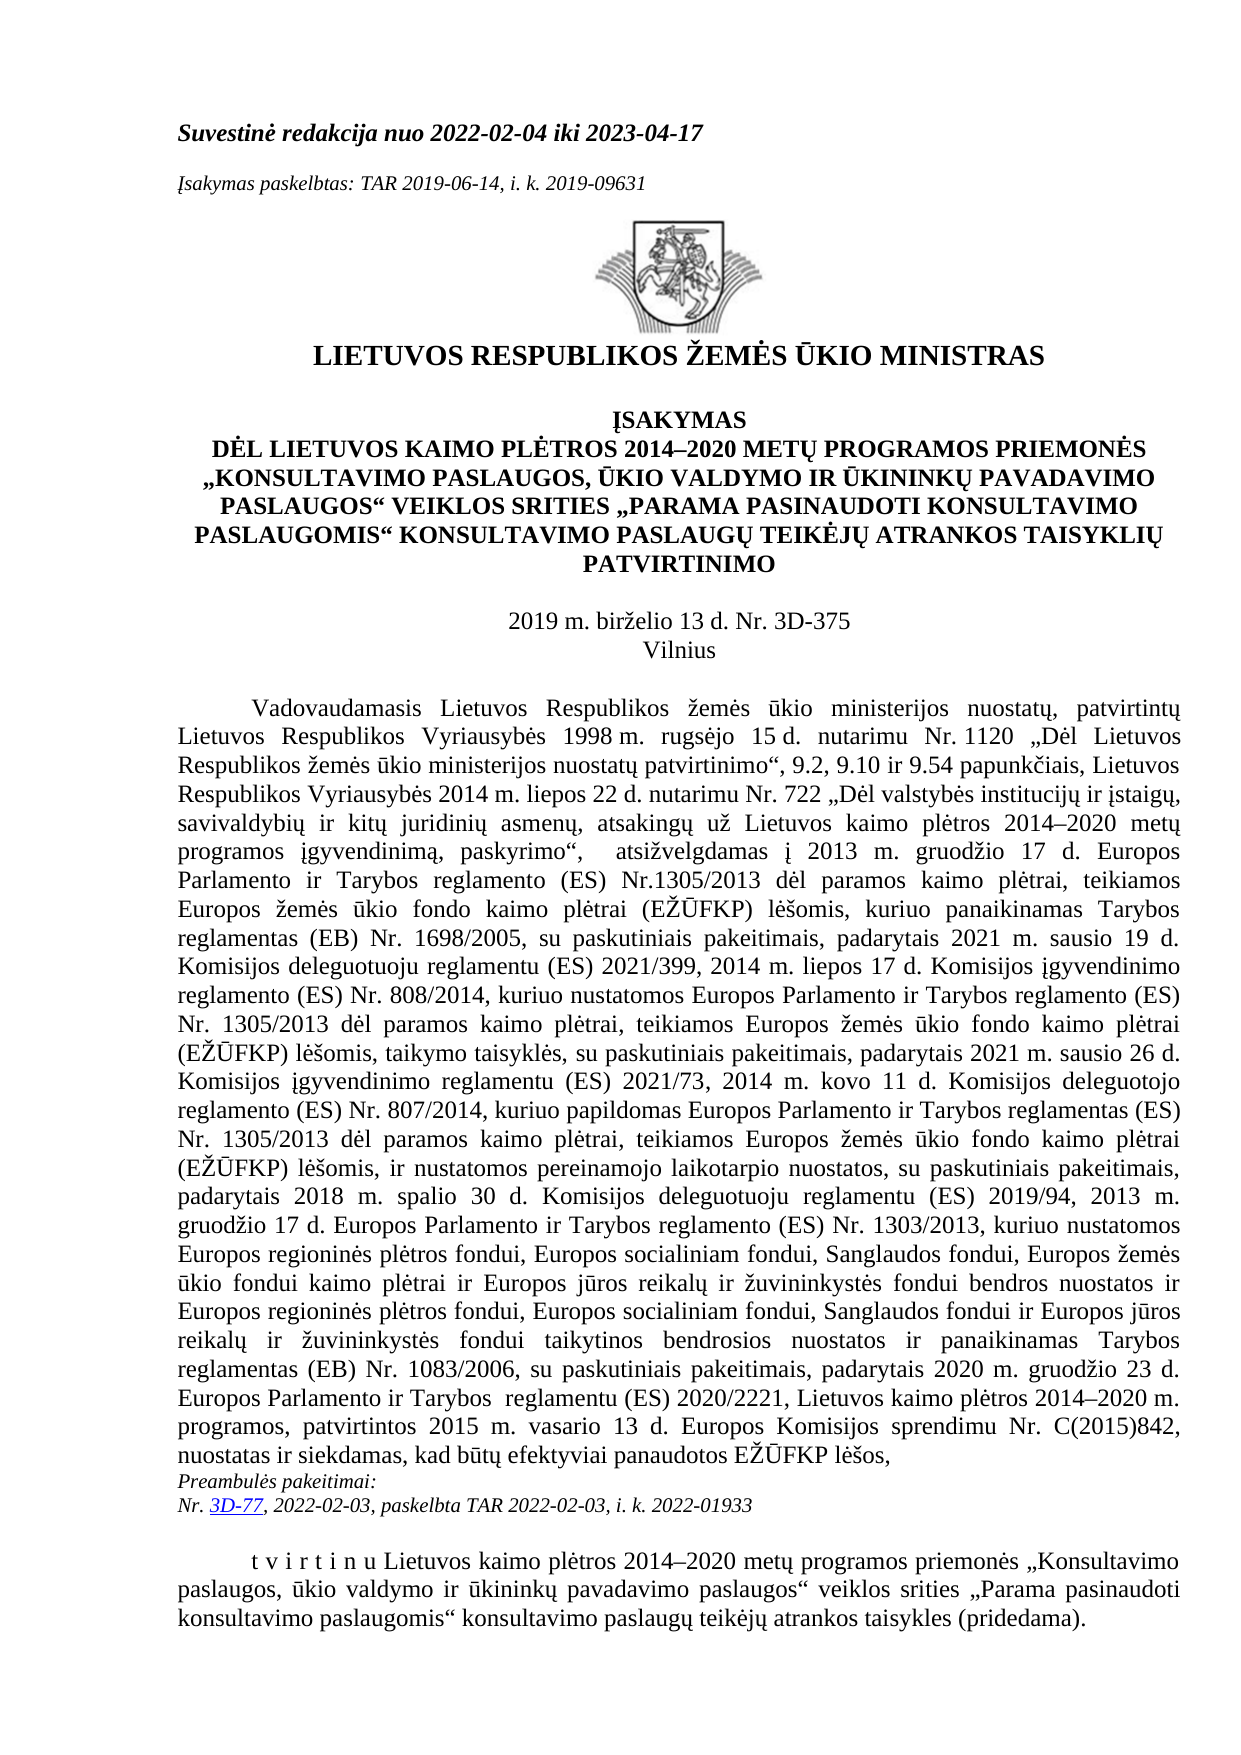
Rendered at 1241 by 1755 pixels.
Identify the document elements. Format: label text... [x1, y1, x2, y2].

text ĮSAKYMAS [177, 405, 1181, 434]
text LIETUVOS RESPUBLIKOS ŽEMĖS ŪKIO MINISTRAS [177, 338, 1181, 372]
text DĖL LIETUVOS KAIMO PLĖTROS 2014–2020 METŲ PROGRAMOS PRIEMONĖS „KONSULTAVIMO PASLAUGOS, ŪKIO VALDYMO IR ŪKININKŲ PAVADAVIMO PASLAUGOS“ VEIKLOS SRITIES „PARAMA PASINAUDOTI KONSULTAVIMO PASLAUGOMIS“ KONSULTAVIMO PASLAUGŲ TEIKĖJŲ ATRANKOS TAISYKLIŲ PATVIRTINIMO [177, 434, 1181, 578]
text Įsakymas paskelbtas: TAR 2019-06-14, i. k. 2019-09631 [177, 171, 1181, 195]
text Preambulės pakeitimai: [177, 1469, 1181, 1493]
text t v i r t i n u Lietuvos kaimo plėtros 2014–2020 metų programos priemonės „Konsultavimo paslaugos, ūkio valdymo ir ūkininkų pavadavimo paslaugos“ veiklos srities „Parama pasinaudoti konsultavimo paslaugomis“ konsultavimo paslaugų teikėjų atrankos taisykles (pridedama). [177, 1546, 1181, 1632]
text Nr. 3D-77, 2022-02-03, paskelbta TAR 2022-02-03, i. k. 2022-01933 [177, 1493, 1181, 1517]
text Vilnius [177, 635, 1181, 664]
text Suvestinė redakcija nuo 2022-02-04 iki 2023-04-17 [177, 118, 1181, 147]
text Vadovaudamasis Lietuvos Respublikos žemės ūkio ministerijos nuostatų, patvirtintų Lietuvos Respublikos Vyriausybės 1998 m. rugsėjo 15 d. nutarimu Nr. 1120 „Dėl Lietuvos Respublikos žemės ūkio ministerijos nuostatų patvirtinimo“, 9.2, 9.10 ir 9.54 papunkčiais, Lietuvos Respublikos Vyriausybės 2014 m. liepos 22 d. nutarimu Nr. 722 „Dėl valstybės institucijų ir įstaigų, savivaldybių ir kitų juridinių asmenų, atsakingų už Lietuvos kaimo plėtros 2014–2020 metų programos įgyvendinimą, paskyrimo“, atsižvelgdamas į 2013 m. gruodžio 17 d. Europos Parlamento ir Tarybos reglamento (ES) Nr.1305/2013 dėl paramos kaimo plėtrai, teikiamos Europos žemės ūkio fondo kaimo plėtrai (EŽŪFKP) lėšomis, kuriuo panaikinamas Tarybos reglamentas (EB) Nr. 1698/2005, su paskutiniais pakeitimais, padarytais 2021 m. sausio 19 d. Komisijos deleguotuoju reglamentu (ES) 2021/399, 2014 m. liepos 17 d. Komisijos įgyvendinimo reglamento (ES) Nr. 808/2014, kuriuo nustatomos Europos Parlamento ir Tarybos reglamento (ES) Nr. 1305/2013 dėl paramos kaimo plėtrai, teikiamos Europos žemės ūkio fondo kaimo plėtrai (EŽŪFKP) lėšomis, taikymo taisyklės, su paskutiniais pakeitimais, padarytais 2021 m. sausio 26 d. Komisijos įgyvendinimo reglamentu (ES) 2021/73, 2014 m. kovo 11 d. Komisijos deleguotojo reglamento (ES) Nr. 807/2014, kuriuo papildomas Europos Parlamento ir Tarybos reglamentas (ES) Nr. 1305/2013 dėl paramos kaimo plėtrai, teikiamos Europos žemės ūkio fondo kaimo plėtrai (EŽŪFKP) lėšomis, ir nustatomos pereinamojo laikotarpio nuostatos, su paskutiniais pakeitimais, padarytais 2018 m. spalio 30 d. Komisijos deleguotuoju reglamentu (ES) 2019/94, 2013 m. gruodžio 17 d. Europos Parlamento ir Tarybos reglamento (ES) Nr. 1303/2013, kuriuo nustatomos Europos regioninės plėtros fondui, Europos socialiniam fondui, Sanglaudos fondui, Europos žemės ūkio fondui kaimo plėtrai ir Europos jūros reikalų ir žuvininkystės fondui bendros nuostatos ir Europos regioninės plėtros fondui, Europos socialiniam fondui, Sanglaudos fondui ir Europos jūros reikalų ir žuvininkystės fondui taikytinos bendrosios nuostatos ir panaikinamas Tarybos reglamentas (EB) Nr. 1083/2006, su paskutiniais pakeitimais, padarytais 2020 m. gruodžio 23 d. Europos Parlamento ir Tarybos reglamentu (ES) 2020/2221, Lietuvos kaimo plėtros 2014–2020 m. programos, patvirtintos 2015 m. vasario 13 d. Europos Komisijos sprendimu Nr. C(2015)842, nuostatas ir siekdamas, kad būtų efektyviai panaudotos EŽŪFKP lėšos, [177, 693, 1181, 1469]
text 2019 m. birželio 13 d. Nr. 3D-375 [177, 606, 1181, 635]
